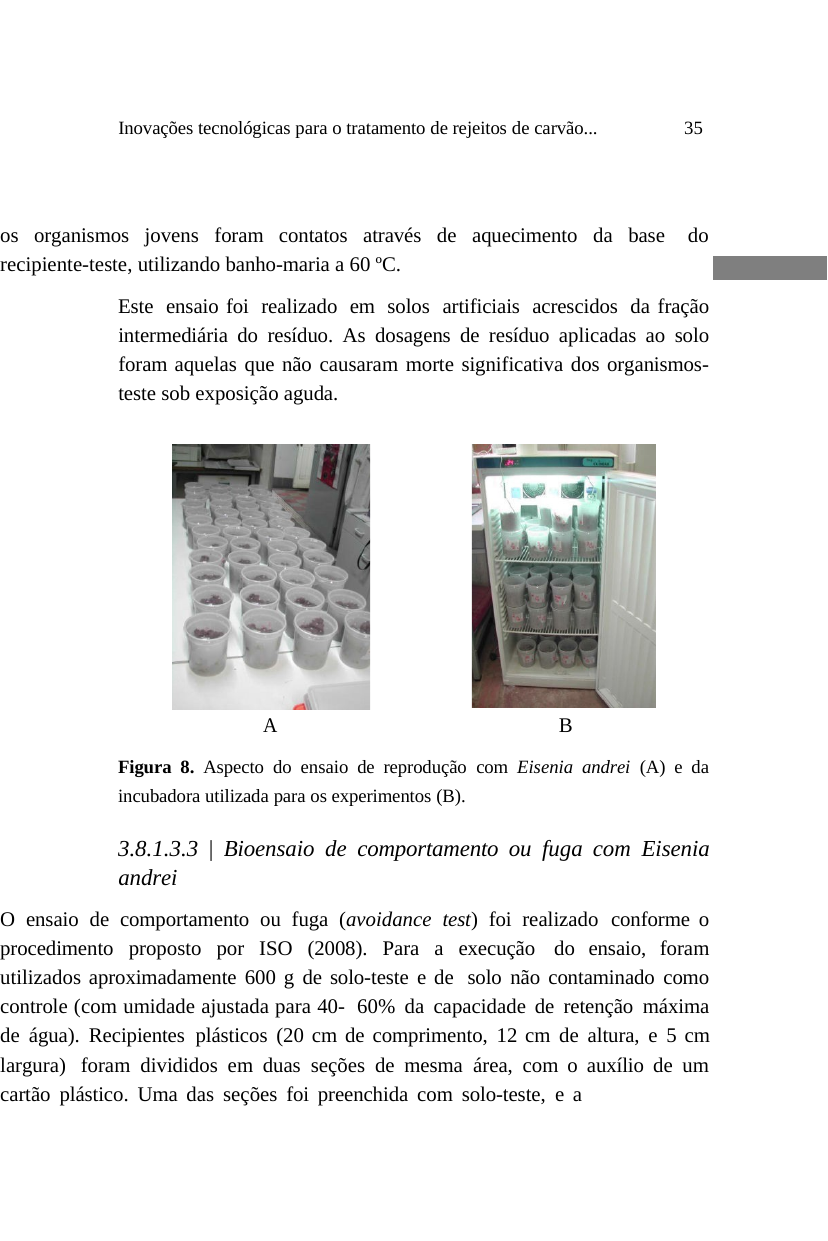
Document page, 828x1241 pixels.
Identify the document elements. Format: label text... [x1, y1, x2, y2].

text Figura 8. Aspecto do ensaio de reprodução com Eisenia andrei (A) e da incubadora utilizada para os experimentos (B). [118, 756, 709, 806]
text os organismos jovens foram contatos através de aquecimento da base do recipiente-teste, utilizando banho-maria a 60 ºC. [0, 223, 709, 276]
text O ensaio de comportamento ou fuga (avoidance test) foi realizado conforme o procedimento proposto por ISO (2008). Para a execução do ensaio, foram utilizados aproximadamente 600 g de solo-teste e de solo não contaminado como controle (com umidade ajustada para 40- 60% da capacidade de retenção máxima de água). Recipientes plásticos (20 cm de comprimento, 12 cm de altura, e 5 cm largura) foram divididos em duas seções de mesma área, com o auxílio de um cartão plástico. Uma das seções foi preenchida com solo-teste, e a [0, 907, 710, 1106]
text Este ensaio foi realizado em solos artificiais acrescidos da fração intermediária do resíduo. As dosagens de resíduo aplicadas ao solo foram aquelas que não causaram morte significativa dos organismos- teste sob exposição aguda. [118, 294, 709, 405]
subtitle 3.8.1.3.3 | Bioensaio de comportamento ou fuga com Eisenia andrei [118, 835, 710, 890]
text A B [263, 713, 721, 737]
